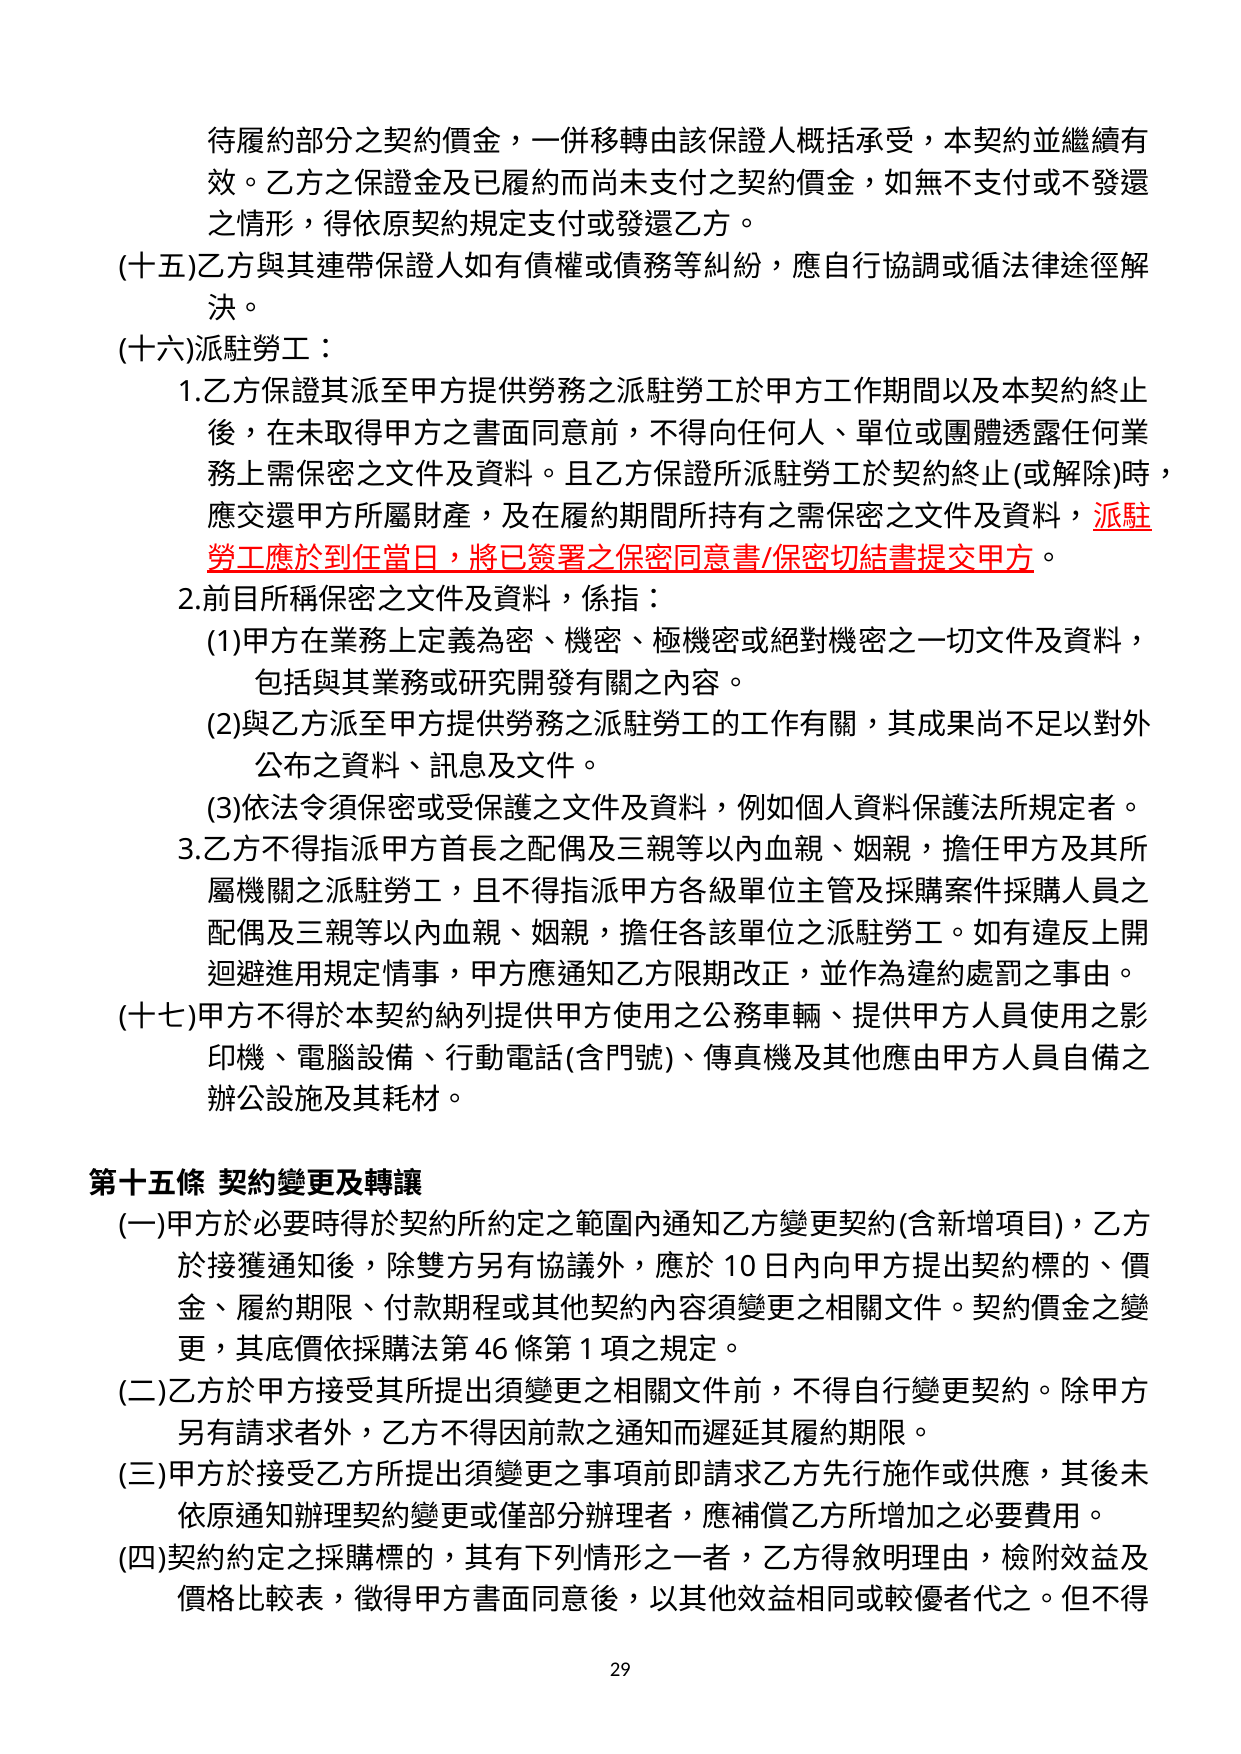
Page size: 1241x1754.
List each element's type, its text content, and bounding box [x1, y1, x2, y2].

text (一)甲方於必要時得於契約所約定之範圍內通知乙方變更契約(含新增項目)，乙方於接獲通知後，除雙方另有協議外，應於10日內向甲方提出契約標的、價金、履約期限、付款期程或其他契約內容須變更之相關文件。契約價金之變更，其底價依採購法第46條第1項之規定。 [118, 1201, 1152, 1368]
text (3)依法令須保密或受保護之文件及資料，例如個人資料保護法所規定者。 [207, 785, 1152, 826]
text (十六)派駐勞工： [118, 326, 1152, 368]
text (二)乙方於甲方接受其所提出須變更之相關文件前，不得自行變更契約。除甲方另有請求者外，乙方不得因前款之通知而遲延其履約期限。 [118, 1368, 1152, 1451]
text 3.乙方不得指派甲方首長之配偶及三親等以內血親、姻親，擔任甲方及其所屬機關之派駐勞工，且不得指派甲方各級單位主管及採購案件採購人員之配偶及三親等以內血親、姻親，擔任各該單位之派駐勞工。如有違反上開迴避進用規定情事，甲方應通知乙方限期改正，並作為違約處罰之事由。 [177, 826, 1152, 993]
text 第十五條 契約變更及轉讓 [89, 1160, 1152, 1201]
text (三)甲方於接受乙方所提出須變更之事項前即請求乙方先行施作或供應，其後未依原通知辦理契約變更或僅部分辦理者，應補償乙方所增加之必要費用。 [118, 1451, 1152, 1535]
text (十七)甲方不得於本契約納列提供甲方使用之公務車輛、提供甲方人員使用之影印機、電腦設備、行動電話(含門號)、傳真機及其他應由甲方人員自備之辦公設施及其耗材。 [118, 993, 1152, 1118]
text 待履約部分之契約價金，一併移轉由該保證人概括承受，本契約並繼續有效。乙方之保證金及已履約而尚未支付之契約價金，如無不支付或不發還之情形，得依原契約規定支付或發還乙方。 [118, 118, 1152, 243]
text (2)與乙方派至甲方提供勞務之派駐勞工的工作有關，其成果尚不足以對外公布之資料、訊息及文件。 [207, 701, 1152, 785]
text (四)契約約定之採購標的，其有下列情形之一者，乙方得敘明理由，檢附效益及價格比較表，徵得甲方書面同意後，以其他效益相同或較優者代之。但不得 [118, 1535, 1152, 1618]
text (1)甲方在業務上定義為密、機密、極機密或絕對機密之一切文件及資料，包括與其業務或研究開發有關之內容。 [207, 618, 1152, 701]
text (十五)乙方與其連帶保證人如有債權或債務等糾紛，應自行協調或循法律途徑解決。 [118, 243, 1152, 326]
text 1.乙方保證其派至甲方提供勞務之派駐勞工於甲方工作期間以及本契約終止後，在未取得甲方之書面同意前，不得向任何人、單位或團體透露任何業務上需保密之文件及資料。且乙方保證所派駐勞工於契約終止(或解除)時，應交還甲方所屬財產，及在履約期間所持有之需保密之文件及資料，派駐勞工應於到任當日，將已簽署之保密同意書/保密切結書提交甲方。 [177, 368, 1152, 576]
text 2.前目所稱保密之文件及資料，係指： [177, 576, 1152, 618]
